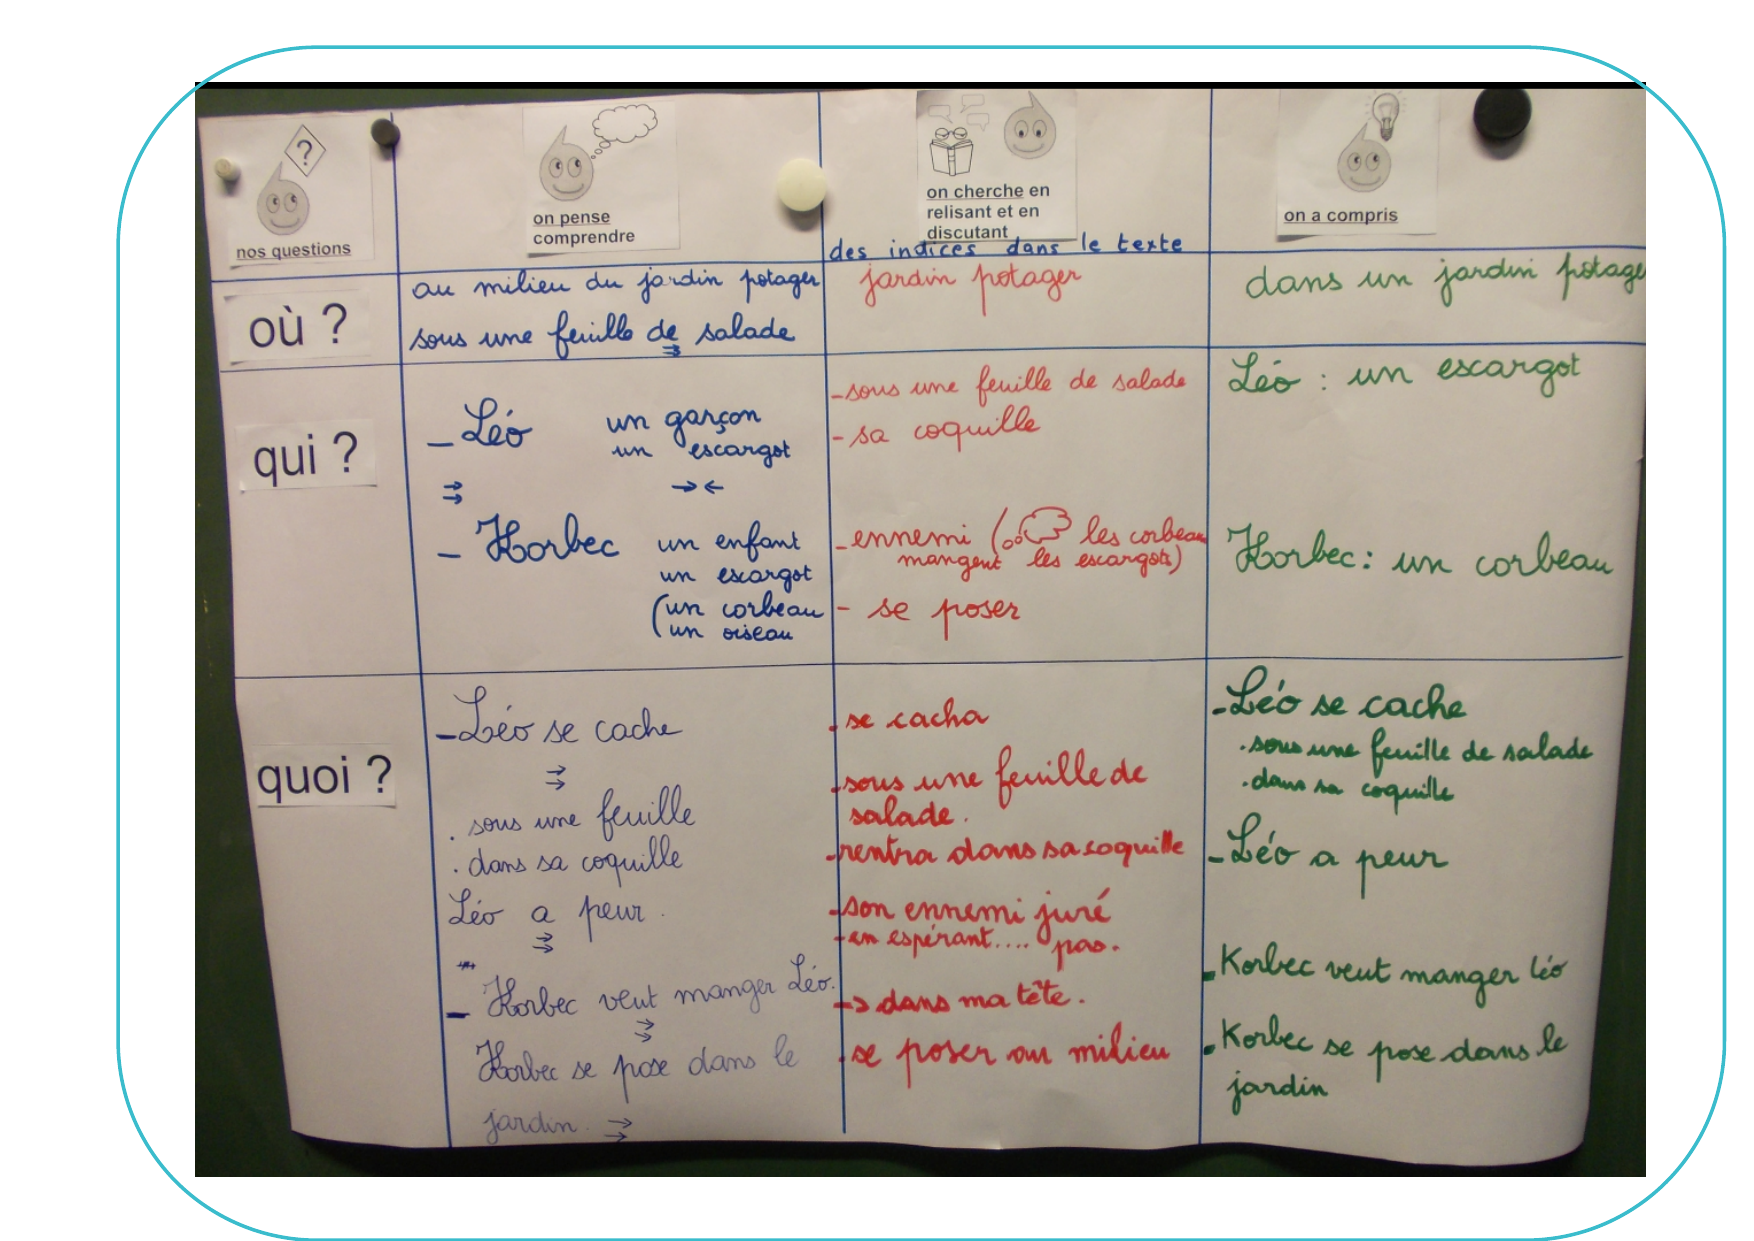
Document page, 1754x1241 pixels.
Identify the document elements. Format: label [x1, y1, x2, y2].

picture [195, 82, 1646, 1177]
